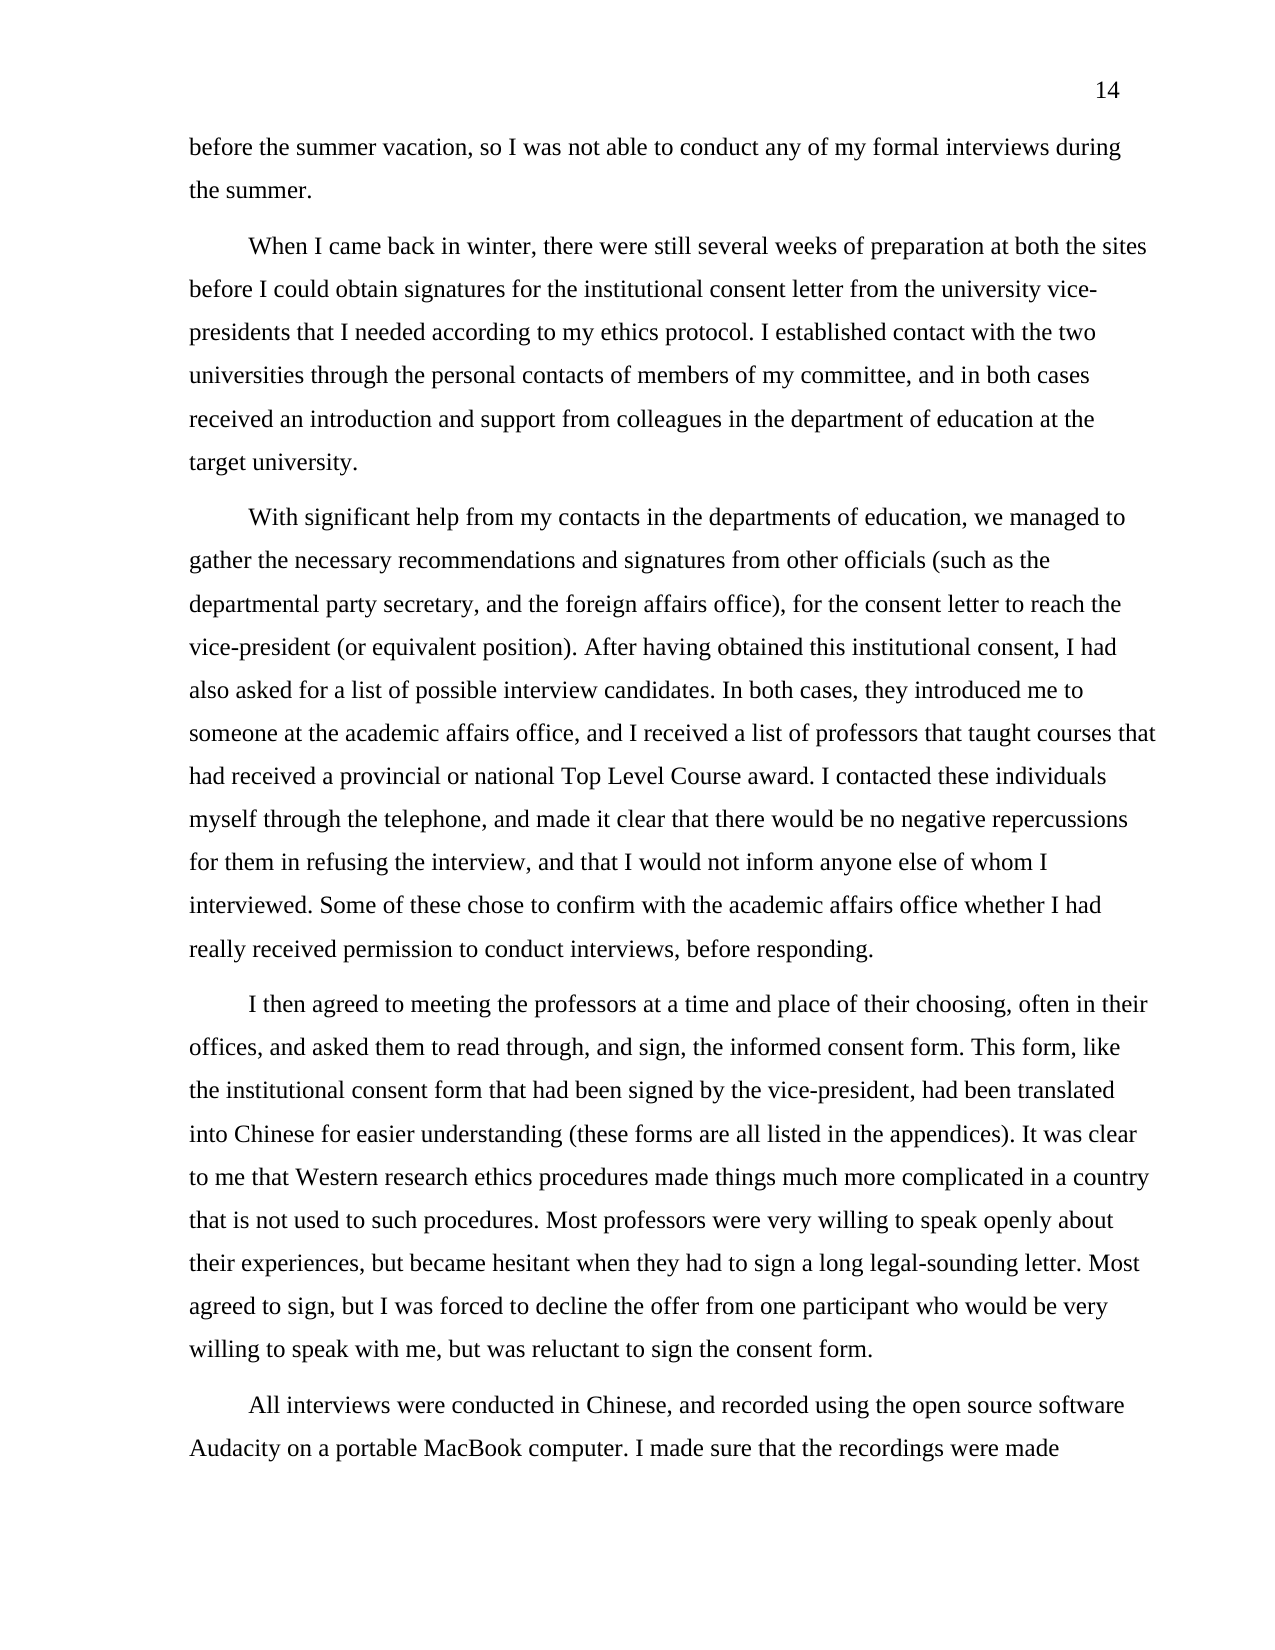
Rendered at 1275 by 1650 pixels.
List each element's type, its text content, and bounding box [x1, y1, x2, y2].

text before the summer vacation, so I was not able to conduct any of my formal interviews during the summer. [189, 132, 1157, 204]
text When I came back in winter, there were still several weeks of preparation at both the sites before I could obtain signatures for the institutional consent letter from the university vice-presidents that I needed according to my ethics protocol. I established contact with the two universities through the personal contacts of members of my committee, and in both cases received an introduction and support from colleagues in the department of education at the target university. [189, 231, 1157, 476]
text I then agreed to meeting the professors at a time and place of their choosing, often in their offices, and asked them to read through, and sign, the informed consent form. This form, like the institutional consent form that had been signed by the vice-president, had been translated into Chinese for easier understanding (these forms are all listed in the appendices). It was clear to me that Western research ethics procedures made things much more complicated in a country that is not used to such procedures. Most professors were very willing to speak openly about their experiences, but became hesitant when they had to sign a long legal-sounding letter. Most agreed to sign, but I was forced to decline the offer from one participant who would be very willing to speak with me, but was reluctant to sign the consent form. [189, 989, 1157, 1363]
text With significant help from my contacts in the departments of education, we managed to gather the necessary recommendations and signatures from other officials (such as the departmental party secretary, and the foreign affairs office), for the consent letter to reach the vice-president (or equivalent position). After having obtained this institutional consent, I had also asked for a list of possible interview candidates. In both cases, they introduced me to someone at the academic affairs office, and I received a list of professors that taught courses that had received a provincial or national Top Level Course award. I contacted these individuals myself through the telephone, and made it clear that there would be no negative repercussions for them in refusing the interview, and that I would not inform anyone else of whom I interviewed. Some of these chose to confirm with the academic affairs office whether I had really received permission to conduct interviews, before responding. [189, 502, 1157, 962]
text All interviews were conducted in Chinese, and recorded using the open source software Audacity on a portable MacBook computer. I made sure that the recordings were made [189, 1390, 1157, 1462]
